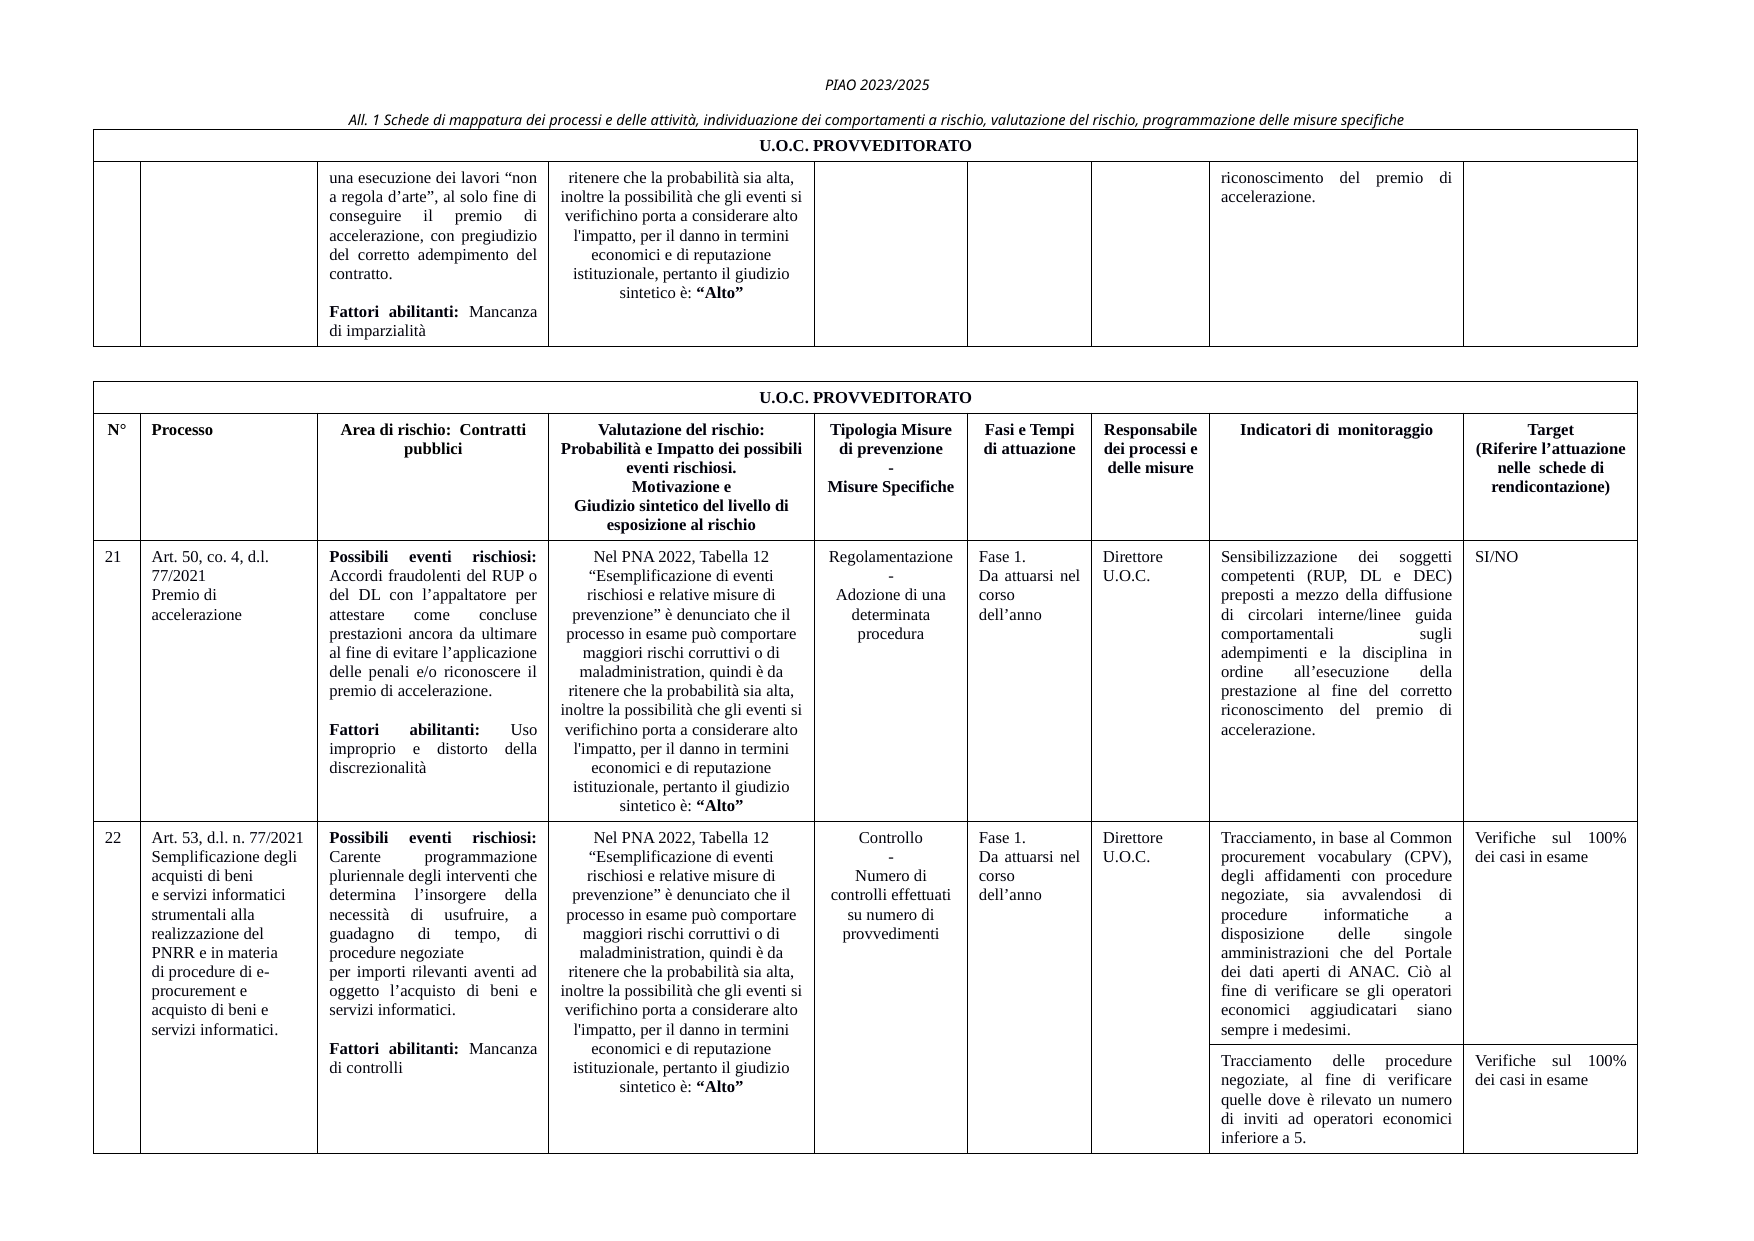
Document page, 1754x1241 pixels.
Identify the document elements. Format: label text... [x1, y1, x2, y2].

table_header U.O.C. PROVVEDITORATO [94, 130, 1637, 161]
table_cell Possibili eventi rischiosi: Carente programmazione pluriennale degli interventi che determina l’insorgere della necessità di usufruire, a guadagno di tempo, di procedure negoziate per importi rilevanti aventi ad oggetto l’acquisto di beni e servizi informatici. Fattori abilitanti: Mancanza di controlli [318, 822, 548, 1152]
table_cell Valutazione del rischio: Probabilità e Impatto dei possibili eventi rischiosi. Motivazione e Giudizio sintetico del livello di esposizione al rischio [549, 414, 814, 540]
table_cell Area di rischio: Contratti pubblici [318, 414, 548, 540]
table_cell Processo [141, 414, 317, 540]
table_cell Verifiche sul 100% dei casi in esame [1464, 822, 1637, 1044]
table_cell SI/NO [1464, 541, 1637, 821]
table_cell Nel PNA 2022, Tabella 12 “Esemplificazione di eventi rischiosi e relative misure di prevenzione” è denunciato che il processo in esame può comportare maggiori rischi corruttivi o di maladministration, quindi è da ritenere che la probabilità sia alta, inoltre la possibilità che gli eventi si verifichino porta a considerare alto l'impatto, per il danno in termini economici e di reputazione istituzionale, pertanto il giudizio sintetico è: “Alto” [549, 822, 814, 1152]
table_cell Regolamentazione - Adozione di una determinata procedura [815, 541, 967, 821]
table_cell Controllo - Numero di controlli effettuati su numero di provvedimenti [815, 822, 967, 1152]
table_cell Responsabile dei processi e delle misure [1092, 414, 1209, 540]
table_cell 22 [94, 822, 140, 1152]
table_cell 21 [94, 541, 140, 821]
table_cell [94, 162, 140, 346]
table_cell Fase 1. Da attuarsi nel corso dell’anno [968, 822, 1091, 1152]
table_cell Fase 1. Da attuarsi nel corso dell’anno [968, 541, 1091, 821]
table_cell Direttore U.O.C. [1092, 541, 1209, 821]
table_cell Art. 53, d.l. n. 77/2021 Semplificazione degli acquisti di beni e servizi informatici strumentali alla realizzazione del PNRR e in materia di procedure di e-procurement e acquisto di beni e servizi informatici. [141, 822, 317, 1152]
table_header U.O.C. PROVVEDITORATO [94, 382, 1637, 412]
table_cell [1464, 162, 1637, 346]
table_cell Direttore U.O.C. [1092, 822, 1209, 1152]
table_cell [141, 162, 317, 346]
table_cell Indicatori di monitoraggio [1210, 414, 1463, 540]
table_cell Fasi e Tempi di attuazione [968, 414, 1091, 540]
table_cell una esecuzione dei lavori “non a regola d’arte”, al solo fine di conseguire il premio di accelerazione, con pregiudizio del corretto adempimento del contratto. Fattori abilitanti: Mancanza di imparzialità [318, 162, 548, 346]
table_cell Tipologia Misure di prevenzione - Misure Specifiche [815, 414, 967, 540]
table_cell riconoscimento del premio di accelerazione. [1210, 162, 1463, 346]
table_cell Verifiche sul 100% dei casi in esame [1464, 1045, 1637, 1152]
table_cell [1092, 162, 1209, 346]
table_cell Target (Riferire l’attuazione nelle schede di rendicontazione) [1464, 414, 1637, 540]
table_cell N° [94, 414, 140, 540]
table_cell Nel PNA 2022, Tabella 12 “Esemplificazione di eventi rischiosi e relative misure di prevenzione” è denunciato che il processo in esame può comportare maggiori rischi corruttivi o di maladministration, quindi è da ritenere che la probabilità sia alta, inoltre la possibilità che gli eventi si verifichino porta a considerare alto l'impatto, per il danno in termini economici e di reputazione istituzionale, pertanto il giudizio sintetico è: “Alto” [549, 541, 814, 821]
table_cell Art. 50, co. 4, d.l. 77/2021 Premio di accelerazione [141, 541, 317, 821]
table_cell [815, 162, 967, 346]
table_cell Sensibilizzazione dei soggetti competenti (RUP, DL e DEC) preposti a mezzo della diffusione di circolari interne/linee guida comportamentali sugli adempimenti e la disciplina in ordine all’esecuzione della prestazione al fine del corretto riconoscimento del premio di accelerazione. [1210, 541, 1463, 821]
table_cell ritenere che la probabilità sia alta, inoltre la possibilità che gli eventi si verifichino porta a considerare alto l'impatto, per il danno in termini economici e di reputazione istituzionale, pertanto il giudizio sintetico è: “Alto” [549, 162, 814, 346]
table_cell Possibili eventi rischiosi: Accordi fraudolenti del RUP o del DL con l’appaltatore per attestare come concluse prestazioni ancora da ultimare al fine di evitare l’applicazione delle penali e/o riconoscere il premio di accelerazione. Fattori abilitanti: Uso improprio e distorto della discrezionalità [318, 541, 548, 821]
table_cell Tracciamento delle procedure negoziate, al fine di verificare quelle dove è rilevato un numero di inviti ad operatori economici inferiore a 5. [1210, 1045, 1463, 1152]
table_cell [968, 162, 1091, 346]
table_cell Tracciamento, in base al Common procurement vocabulary (CPV), degli affidamenti con procedure negoziate, sia avvalendosi di procedure informatiche a disposizione delle singole amministrazioni che del Portale dei dati aperti di ANAC. Ciò al fine di verificare se gli operatori economici aggiudicatari siano sempre i medesimi. [1210, 822, 1463, 1044]
